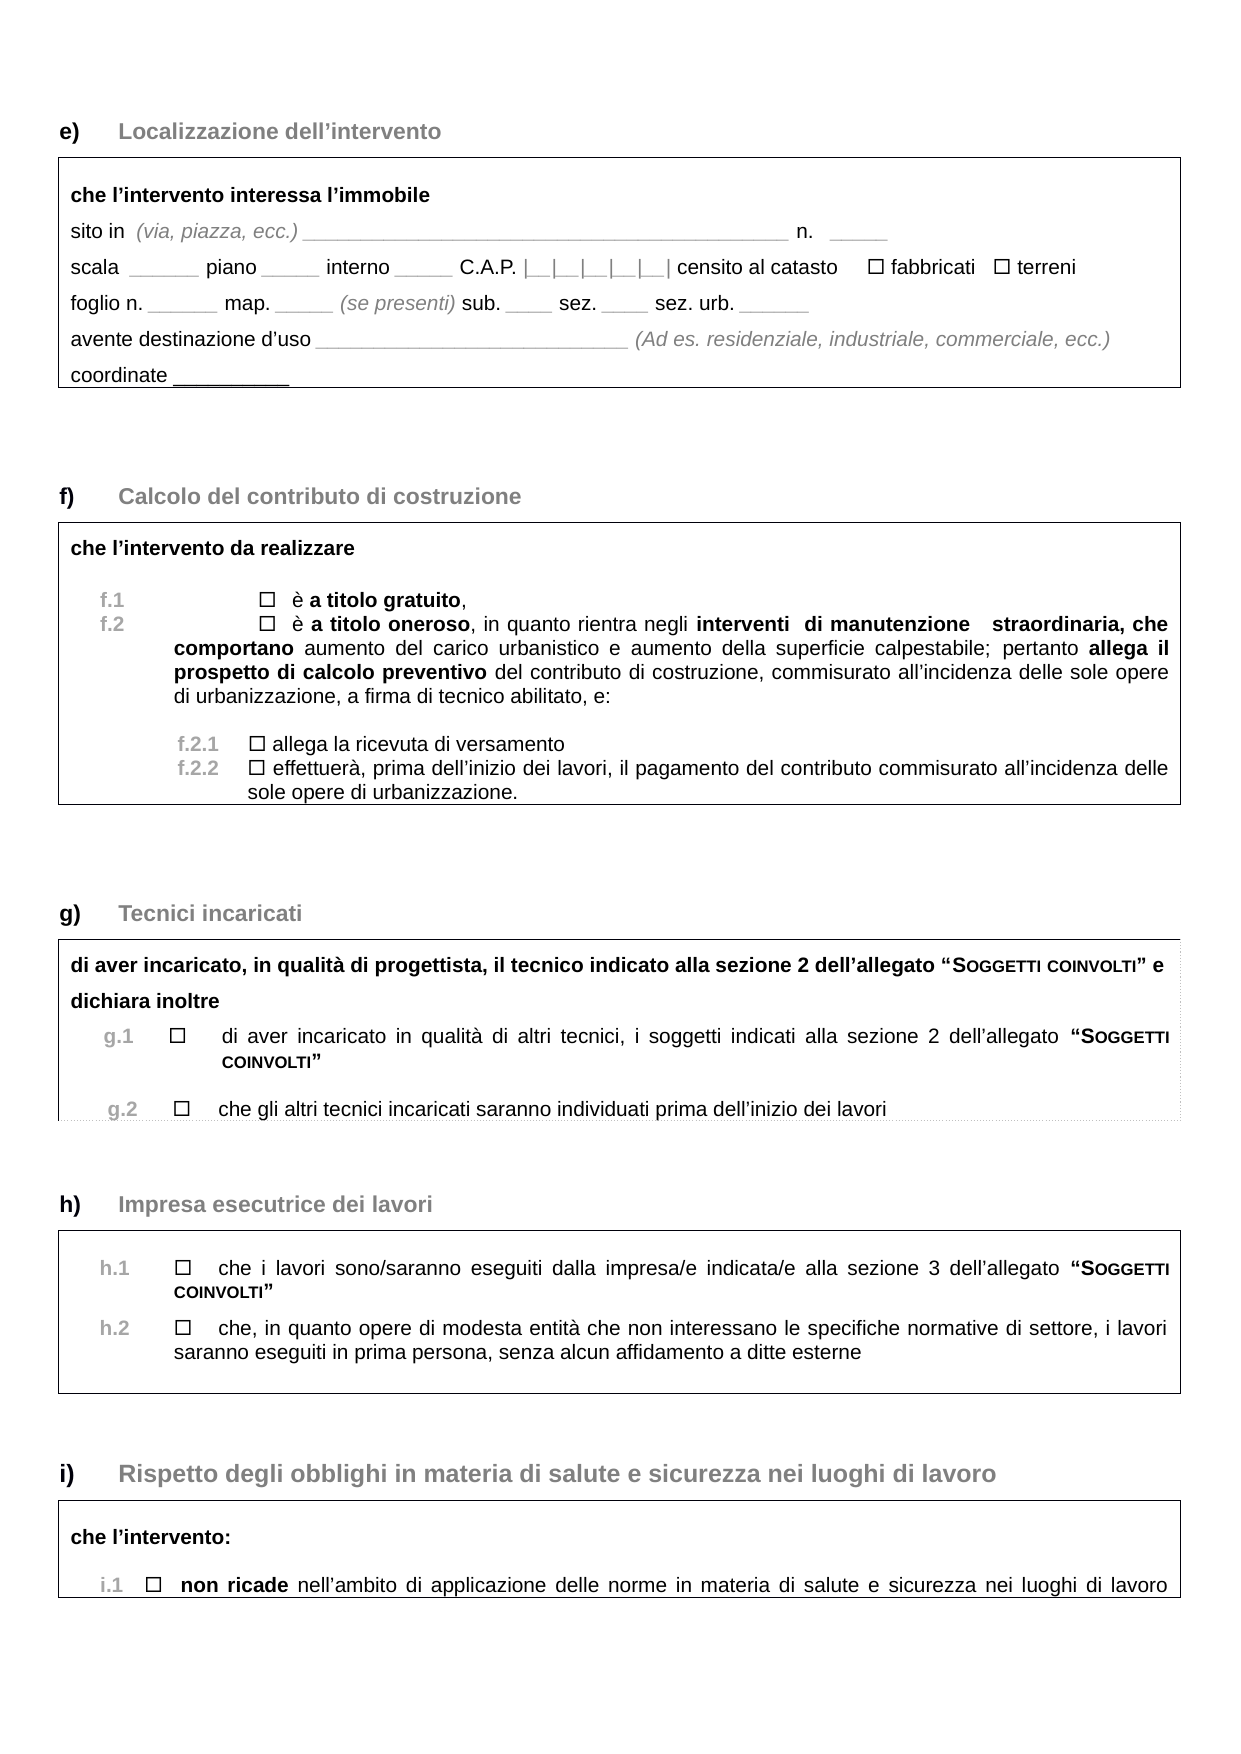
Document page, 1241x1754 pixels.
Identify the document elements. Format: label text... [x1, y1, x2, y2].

text e) Localizzazione dell’intervento [59, 118, 1122, 144]
list Impresa esecutrice dei lavori [59, 1191, 1122, 1218]
table_header che l’intervento da realizzare  è a titolo gratuito,  è a titolo oneroso, in quanto rientra negli interventi di manutenzione straordinaria, che comportano aumento del carico urbanistico e aumento della superficie calpestabile; pertanto allega il prospetto di calcolo preventivo del contributo di costruzione, commisurato all’incidenza delle sole opere di urbanizzazione, a firma di tecnico abilitato, e:  allega la ricevuta di versamento  effettuerà, prima dell’inizio dei lavori, il pagamento del contributo commisurato all’incidenza delle sole opere di urbanizzazione. [59, 523, 1180, 804]
table_header di aver incaricato, in qualità di progettista, il tecnico indicato alla sezione 2 dell’allegato “Soggetti coinvolti” e dichiara inoltre g.1  di aver incaricato in qualità di altri tecnici, i soggetti indicati alla sezione 2 dell’allegato “Soggetti coinvolti” g.2  che gli altri tecnici incaricati saranno individuati prima dell’inizio dei lavori [59, 940, 1181, 1120]
list Calcolo del contributo di costruzione [59, 483, 1122, 509]
text g) Tecnici incaricati [59, 900, 1122, 926]
table_header che l’intervento interessa l’immobile sito in (via, piazza, ecc.) __________________________________________ n. _____ scala ______ piano _____ interno _____ C.A.P. |__|__|__|__|__| censito al catasto  fabbricati  terreni foglio n. ______ map. _____ (se presenti) sub. ____ sez. ____ sez. urb. ______ avente destinazione d’uso ___________________________ (Ad es. residenziale, industriale, commerciale, ecc.) coordinate __________ [59, 158, 1180, 387]
table_header  che i lavori sono/saranno eseguiti dalla impresa/e indicata/e alla sezione 3 dell’allegato “Soggetti coinvolti”  che, in quanto opere di modesta entità che non interessano le specifiche normative di settore, i lavori saranno eseguiti in prima persona, senza alcun affidamento a ditte esterne [59, 1231, 1180, 1393]
list Rispetto degli obblighi in materia di salute e sicurezza nei luoghi di lavoro [59, 1459, 1122, 1488]
table_header che l’intervento:  non ricade nell’ambito di applicazione delle norme in materia di salute e sicurezza nei luoghi di lavoro [59, 1501, 1180, 1597]
